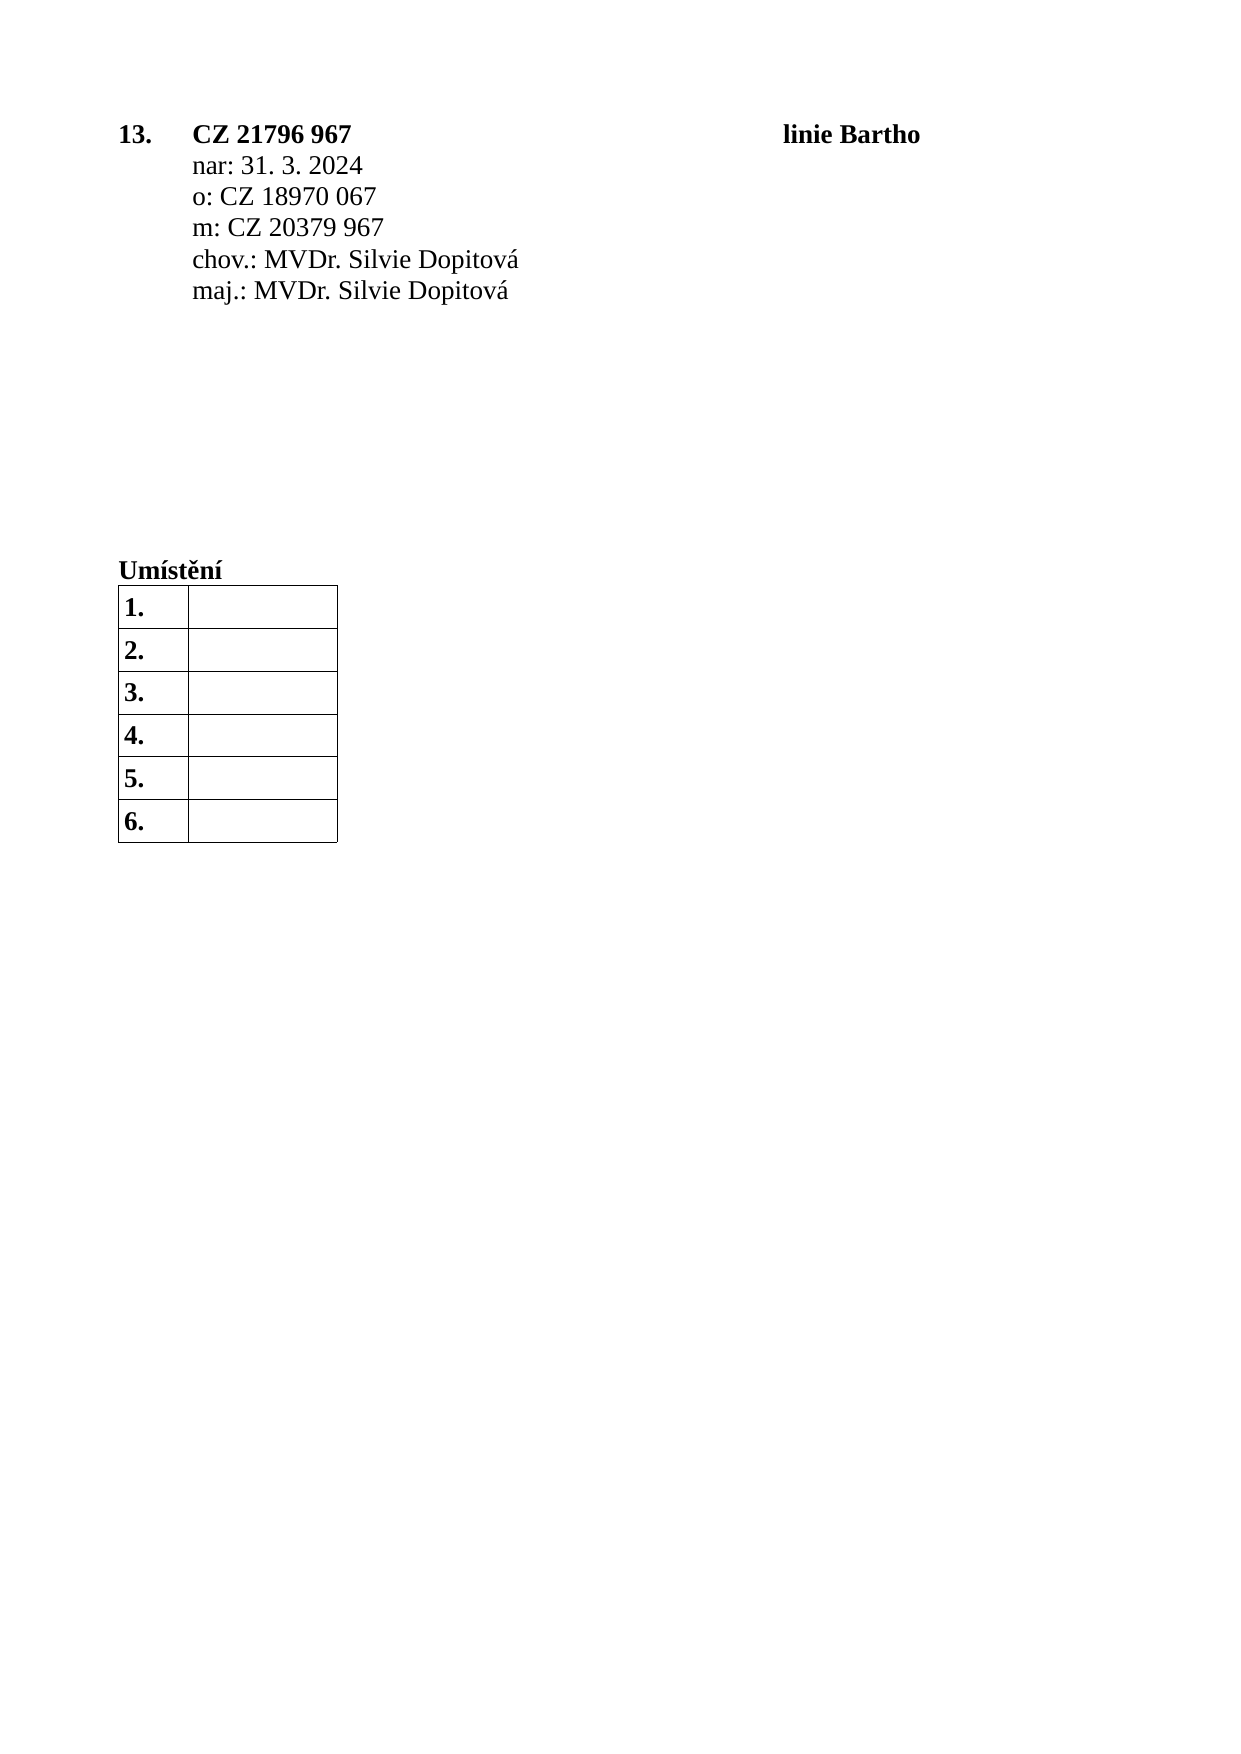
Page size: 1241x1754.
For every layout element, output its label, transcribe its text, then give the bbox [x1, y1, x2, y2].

table_cell [189, 672, 337, 713]
text m: CZ 20379 967 chov.: MVDr. Silvie Dopitová [118, 212, 1122, 274]
table_header 1. [119, 586, 188, 628]
table_cell [189, 757, 337, 799]
table_cell 4. [119, 715, 188, 756]
table_cell 6. [119, 800, 188, 842]
table_cell [189, 629, 337, 671]
text nar: 31. 3. 2024 [118, 149, 1122, 180]
text Umístění [118, 554, 1122, 585]
table_header [189, 586, 337, 628]
table_cell [189, 715, 337, 756]
table_cell 3. [119, 672, 188, 713]
table_cell 2. [119, 629, 188, 671]
text 13. CZ 21796 967 linie Bartho [118, 118, 1122, 149]
text maj.: MVDr. Silvie Dopitová [118, 274, 1122, 305]
table_cell [189, 800, 337, 842]
table_cell 5. [119, 757, 188, 799]
text o: CZ 18970 067 [118, 180, 1122, 212]
